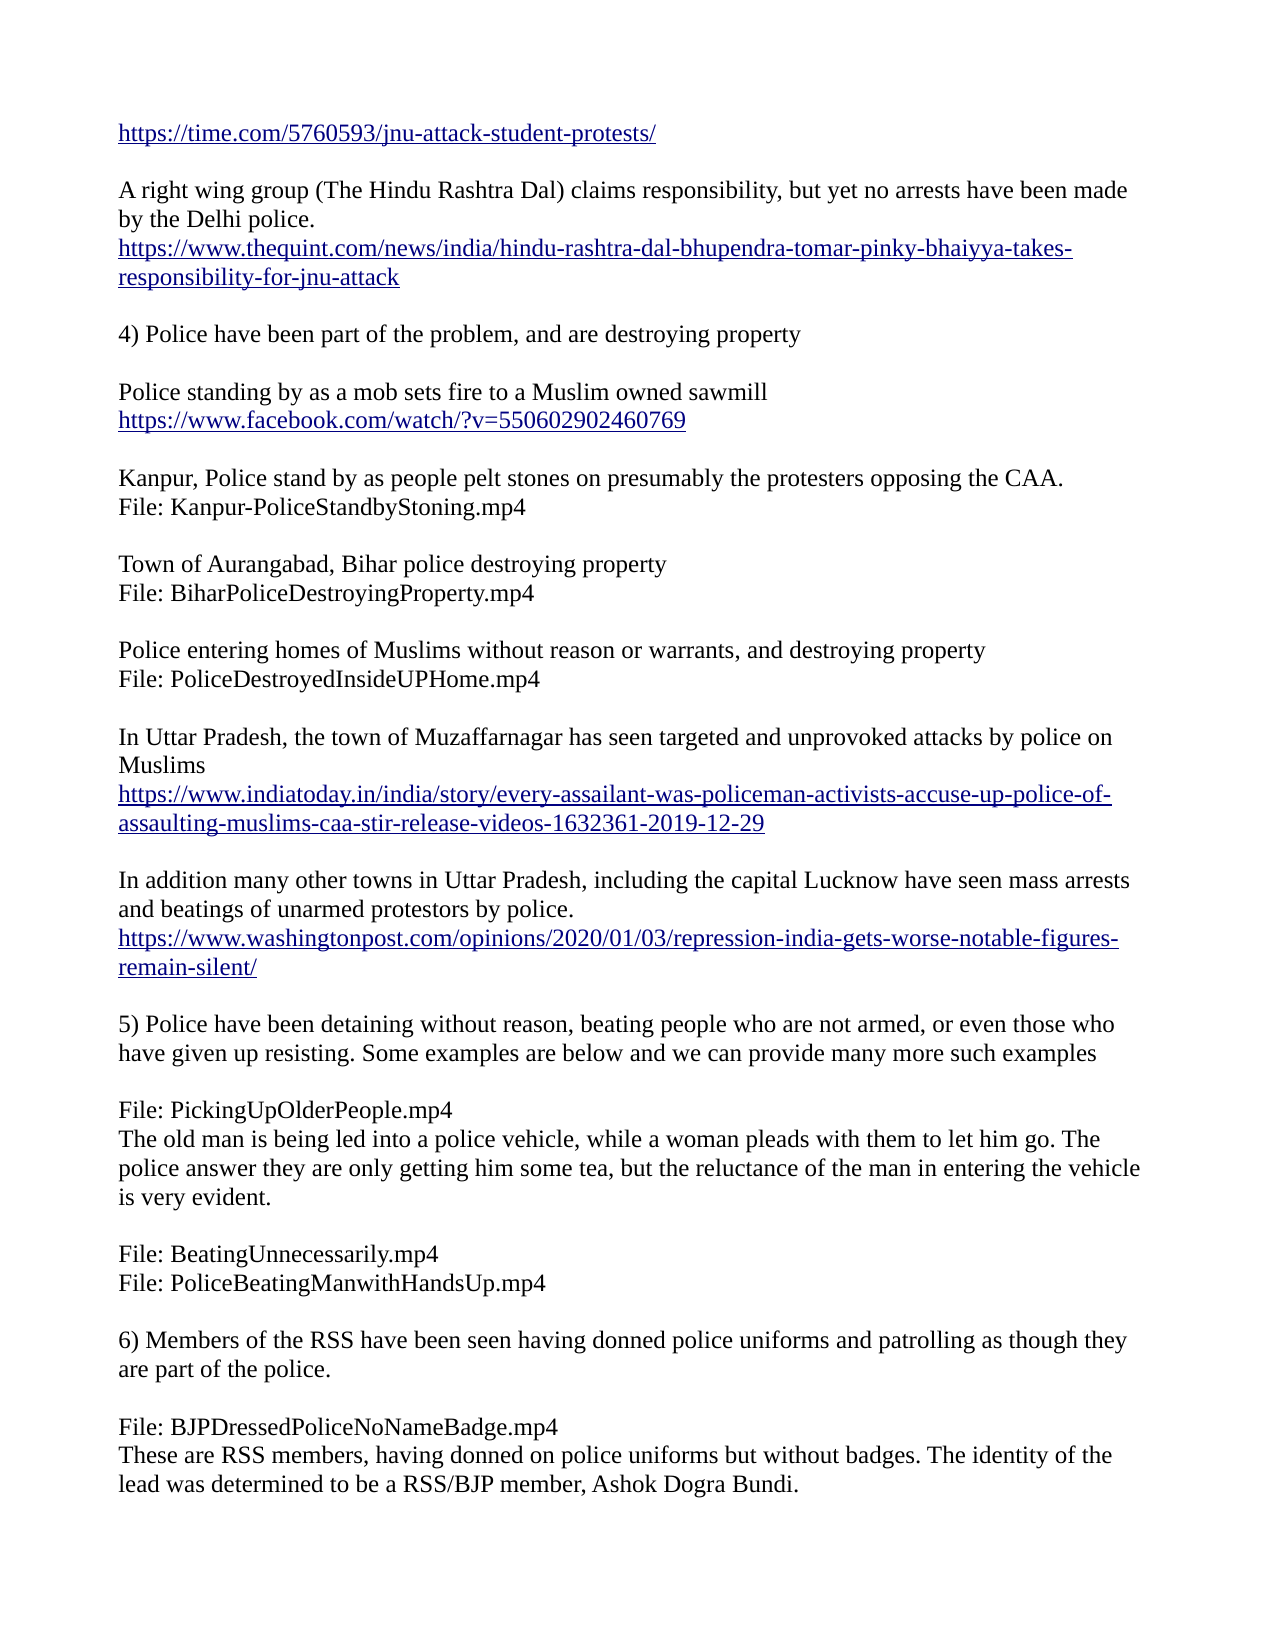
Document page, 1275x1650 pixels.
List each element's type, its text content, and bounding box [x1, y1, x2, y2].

text Kanpur, Police stand by as people pelt stones on presumably the protesters opposing the CAA. [118, 463, 1157, 492]
text File: Kanpur-PoliceStandbyStoning.mp4 [118, 492, 1157, 521]
text Police entering homes of Muslims without reason or warrants, and destroying property [118, 636, 1157, 664]
text The old man is being led into a police vehicle, while a woman pleads with them to let him go. The police answer they are only getting him some tea, but the reluctance of the man in entering the vehicle is very evident. [118, 1124, 1157, 1211]
text In Uttar Pradesh, the town of Muzaffarnagar has seen targeted and unprovoked attacks by police on Muslims [118, 722, 1157, 779]
text https://time.com/5760593/jnu-attack-student-protests/ [118, 118, 1157, 147]
text File: BJPDressedPoliceNoNameBadge.mp4 [118, 1412, 1157, 1441]
text A right wing group (The Hindu Rashtra Dal) claims responsibility, but yet no arrests have been made by the Delhi police. [118, 176, 1157, 233]
text File: BeatingUnnecessarily.mp4 [118, 1239, 1157, 1268]
text These are RSS members, having donned on police uniforms but without badges. The identity of the lead was determined to be a RSS/BJP member, Ashok Dogra Bundi. [118, 1441, 1157, 1498]
text https://www.washingtonpost.com/opinions/2020/01/03/repression-india-gets-worse-notable-figures-remain-silent/ [118, 923, 1157, 981]
text File: PickingUpOlderPeople.mp4 [118, 1096, 1157, 1124]
text Police standing by as a mob sets fire to a Muslim owned sawmill [118, 377, 1157, 406]
text 4) Police have been part of the problem, and are destroying property [118, 319, 1157, 348]
text In addition many other towns in Uttar Pradesh, including the capital Lucknow have seen mass arrests and beatings of unarmed protestors by police. [118, 866, 1157, 923]
text https://www.indiatoday.in/india/story/every-assailant-was-policeman-activists-accuse-up-police-of-assaulting-muslims-caa-stir-release-videos-1632361-2019-12-29 [118, 779, 1157, 837]
text File: BiharPoliceDestroyingProperty.mp4 [118, 578, 1157, 607]
text File: PoliceBeatingManwithHandsUp.mp4 [118, 1268, 1157, 1297]
text https://www.thequint.com/news/india/hindu-rashtra-dal-bhupendra-tomar-pinky-bhaiyya-takes-responsibility-for-jnu-attack [118, 233, 1157, 291]
text Town of Aurangabad, Bihar police destroying property [118, 549, 1157, 578]
text 6) Members of the RSS have been seen having donned police uniforms and patrolling as though they are part of the police. [118, 1326, 1157, 1383]
text 5) Police have been detaining without reason, beating people who are not armed, or even those who have given up resisting. Some examples are below and we can provide many more such examples [118, 1009, 1157, 1067]
text https://www.facebook.com/watch/?v=550602902460769 [118, 406, 1157, 434]
text File: PoliceDestroyedInsideUPHome.mp4 [118, 664, 1157, 693]
